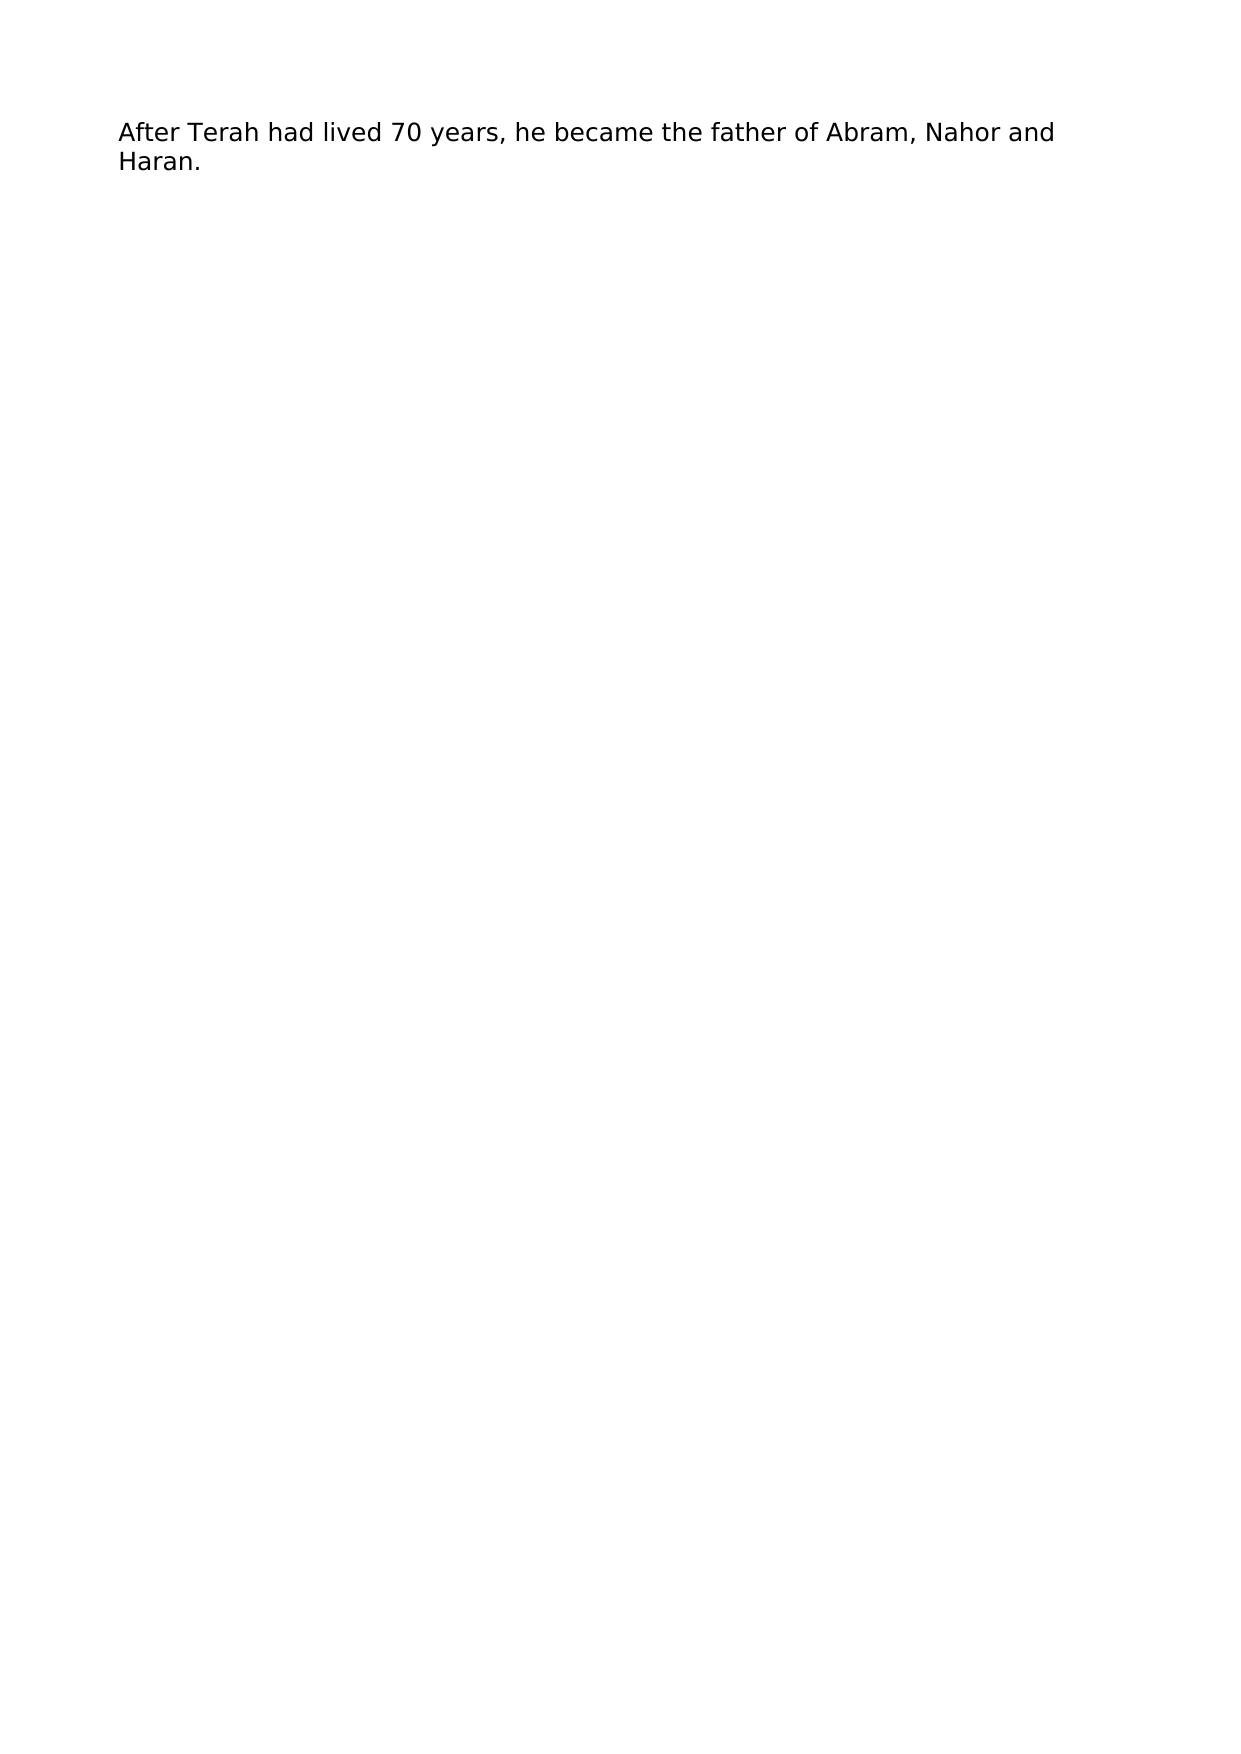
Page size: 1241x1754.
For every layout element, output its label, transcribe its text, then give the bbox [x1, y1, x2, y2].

text After Terah had lived 70 years, he became the father of Abram, Nahor and Haran. [118, 118, 1122, 176]
